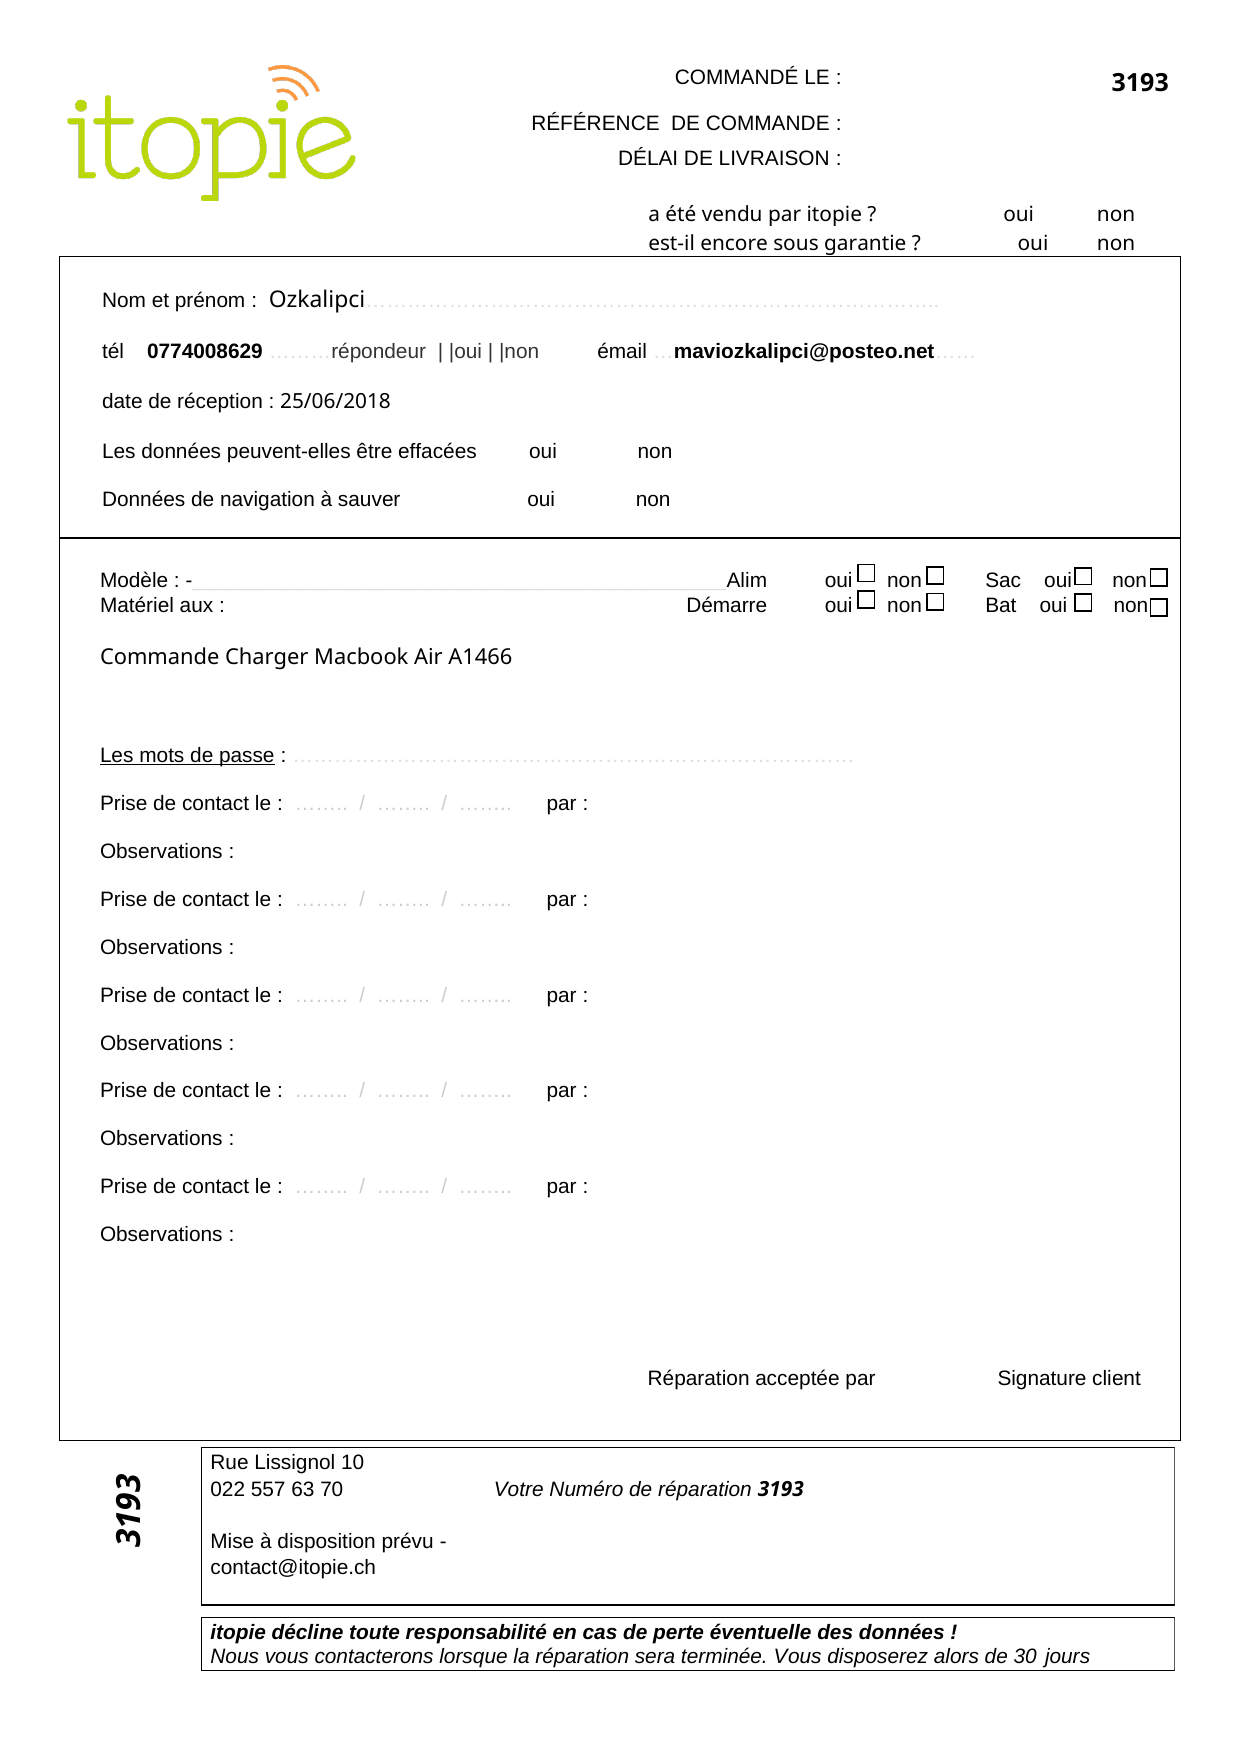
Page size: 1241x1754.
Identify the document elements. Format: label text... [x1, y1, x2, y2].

table_cell [847, 105, 1180, 140]
table_header Rue Lissignol 10 022 557 63 70 Votre Numéro de réparation 3193 Mise à disposition prévu - contact@itopie.ch [195, 1441, 1180, 1611]
text Prise de contact le : …….. / …….. / …….. par : [60, 883, 1180, 911]
text tél 0774008629 ………répondeur | |oui | |non émail …maviozkalipci@posteo.net…… [60, 335, 1180, 362]
text Commande Charger Macbook Air A1466 [60, 638, 1180, 671]
text Les mots de passe : ……………………………………………………………………… [60, 740, 1180, 767]
text Prise de contact le : …….. / …….. / …….. par : [60, 1171, 1180, 1198]
table_cell DÉLAI DE LIVRAISON : [490, 140, 847, 175]
text Prise de contact le : …….. / …….. / …….. par : [60, 788, 1180, 815]
table_cell itopie décline toute responsabilité en cas de perte éventuelle des données ! Nous vous contacterons lorsque la réparation sera terminée. Vous disposerez alors de 30 jours [195, 1611, 1180, 1677]
table_header COMMANDÉ LE : [490, 59, 847, 104]
text Modèle : - Alim oui non Sac oui non [948, 562, 1180, 590]
picture [67, 65, 356, 201]
table_cell RÉFÉRENCE DE COMMANDE : [490, 105, 847, 140]
text a été vendu par itopie ? oui non [59, 199, 1181, 228]
text Nom et prénom : Ozkalipci……………………………………………………………………….. [60, 280, 1180, 314]
text Observations : [60, 1027, 1180, 1054]
text Observations : [60, 1219, 1180, 1246]
text Observations : [60, 836, 1180, 863]
table_header 3193 [59, 1441, 195, 1677]
text Modèle : - Alim oui non Sac oui non [60, 562, 856, 590]
text Observations : [60, 1123, 1180, 1150]
table_cell [847, 140, 1180, 175]
table_header 3193 [847, 59, 1180, 104]
text date de réception : 25/06/2018 [60, 383, 1180, 415]
text Données de navigation à sauver oui non [60, 484, 1180, 511]
text Matériel aux : Démarre oui non Bat oui non [60, 590, 1180, 617]
text Modèle : - Alim oui non Sac oui non [879, 562, 925, 590]
text Les données peuvent-elles être effacées oui non [60, 436, 1180, 463]
text Prise de contact le : …….. / …….. / …….. par : [60, 1075, 1180, 1102]
text est-il encore sous garantie ? oui non [59, 228, 1181, 256]
text Prise de contact le : …….. / …….. / …….. par : [60, 979, 1180, 1006]
text Réparation acceptée par Signature client [60, 1363, 1180, 1390]
text Observations : [60, 931, 1180, 958]
